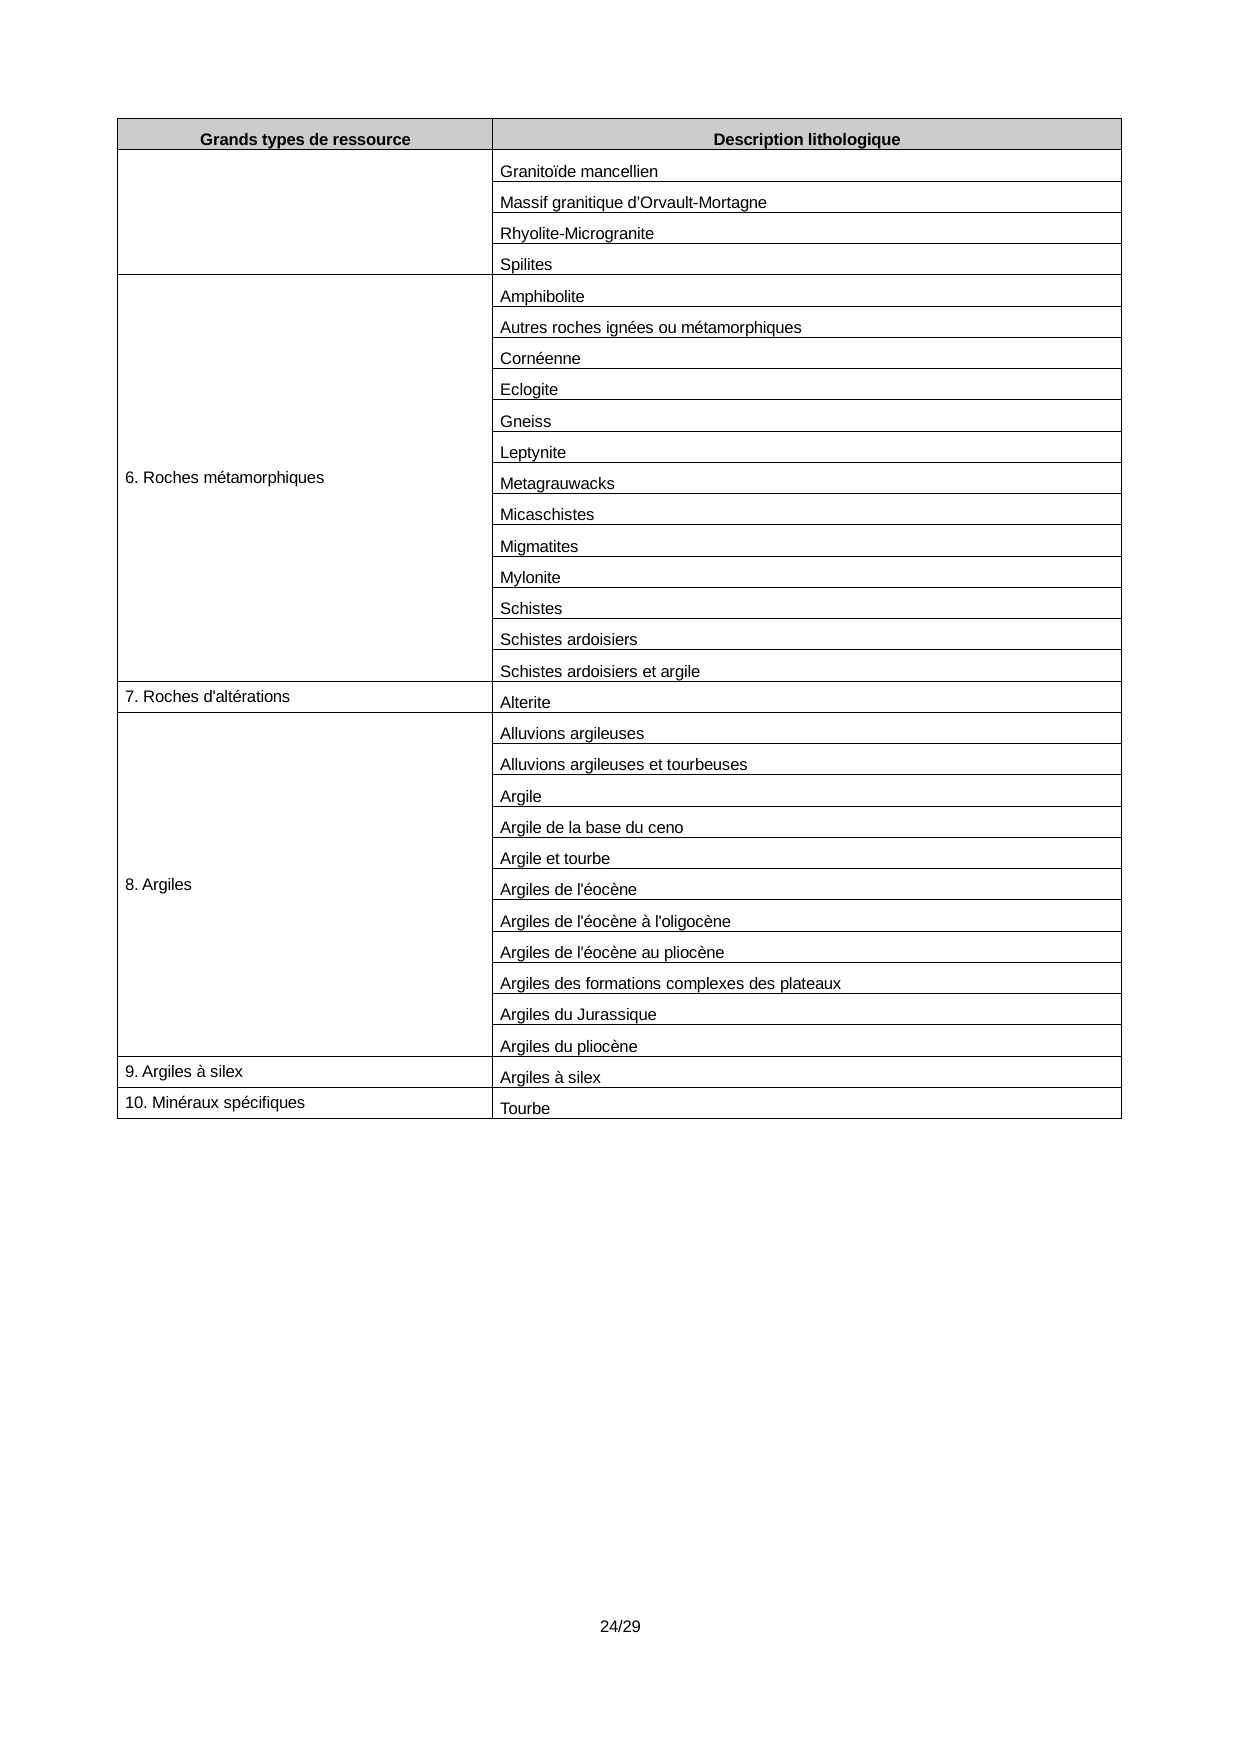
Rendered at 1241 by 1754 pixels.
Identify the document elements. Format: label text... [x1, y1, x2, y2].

table_cell Spilites [493, 244, 1121, 274]
table_cell Rhyolite-Microgranite [493, 213, 1121, 243]
table_cell Tourbe [493, 1088, 1121, 1118]
table_cell Autres roches ignées ou métamorphiques [493, 307, 1121, 337]
table_cell Amphibolite [493, 275, 1121, 306]
table_cell 8. Argiles [118, 713, 492, 1056]
table_cell Argiles de l'éocène [493, 869, 1121, 899]
table_cell Micaschistes [493, 494, 1121, 524]
table_cell Metagrauwacks [493, 463, 1121, 493]
table_cell Leptynite [493, 432, 1121, 462]
table_cell Mylonite [493, 557, 1121, 587]
table_cell Schistes ardoisiers [493, 619, 1121, 649]
table_cell Argiles à silex [493, 1057, 1121, 1087]
table_cell Argiles du pliocène [493, 1025, 1121, 1056]
table_cell Massif granitique d’Orvault-Mortagne [493, 182, 1121, 212]
table_cell Argiles des formations complexes des plateaux [493, 963, 1121, 993]
table_cell [118, 150, 492, 274]
table_cell Eclogite [493, 369, 1121, 399]
table_cell Cornéenne [493, 338, 1121, 368]
table_cell Argile de la base du ceno [493, 807, 1121, 837]
table_cell Argile et tourbe [493, 838, 1121, 868]
table_cell Argile [493, 775, 1121, 806]
table_cell Alterite [493, 682, 1121, 712]
table_cell Argiles de l'éocène à l'oligocène [493, 900, 1121, 931]
table_cell 10. Minéraux spécifiques [118, 1088, 492, 1118]
table_cell Migmatites [493, 525, 1121, 556]
table_cell 7. Roches d'altérations [118, 682, 492, 712]
table_cell Alluvions argileuses et tourbeuses [493, 744, 1121, 774]
table_cell Alluvions argileuses [493, 713, 1121, 743]
table_cell Schistes ardoisiers et argile [493, 650, 1121, 681]
table_header Grands types de ressource [118, 119, 492, 149]
table_cell Granitoïde mancellien [493, 150, 1121, 181]
table_cell 9. Argiles à silex [118, 1057, 492, 1087]
table_cell Schistes [493, 588, 1121, 618]
table_cell Argiles du Jurassique [493, 994, 1121, 1024]
table_cell Argiles de l'éocène au pliocène [493, 932, 1121, 962]
table_cell Gneiss [493, 400, 1121, 431]
table_header Description lithologique [493, 119, 1121, 149]
table_cell 6. Roches métamorphiques [118, 275, 492, 681]
